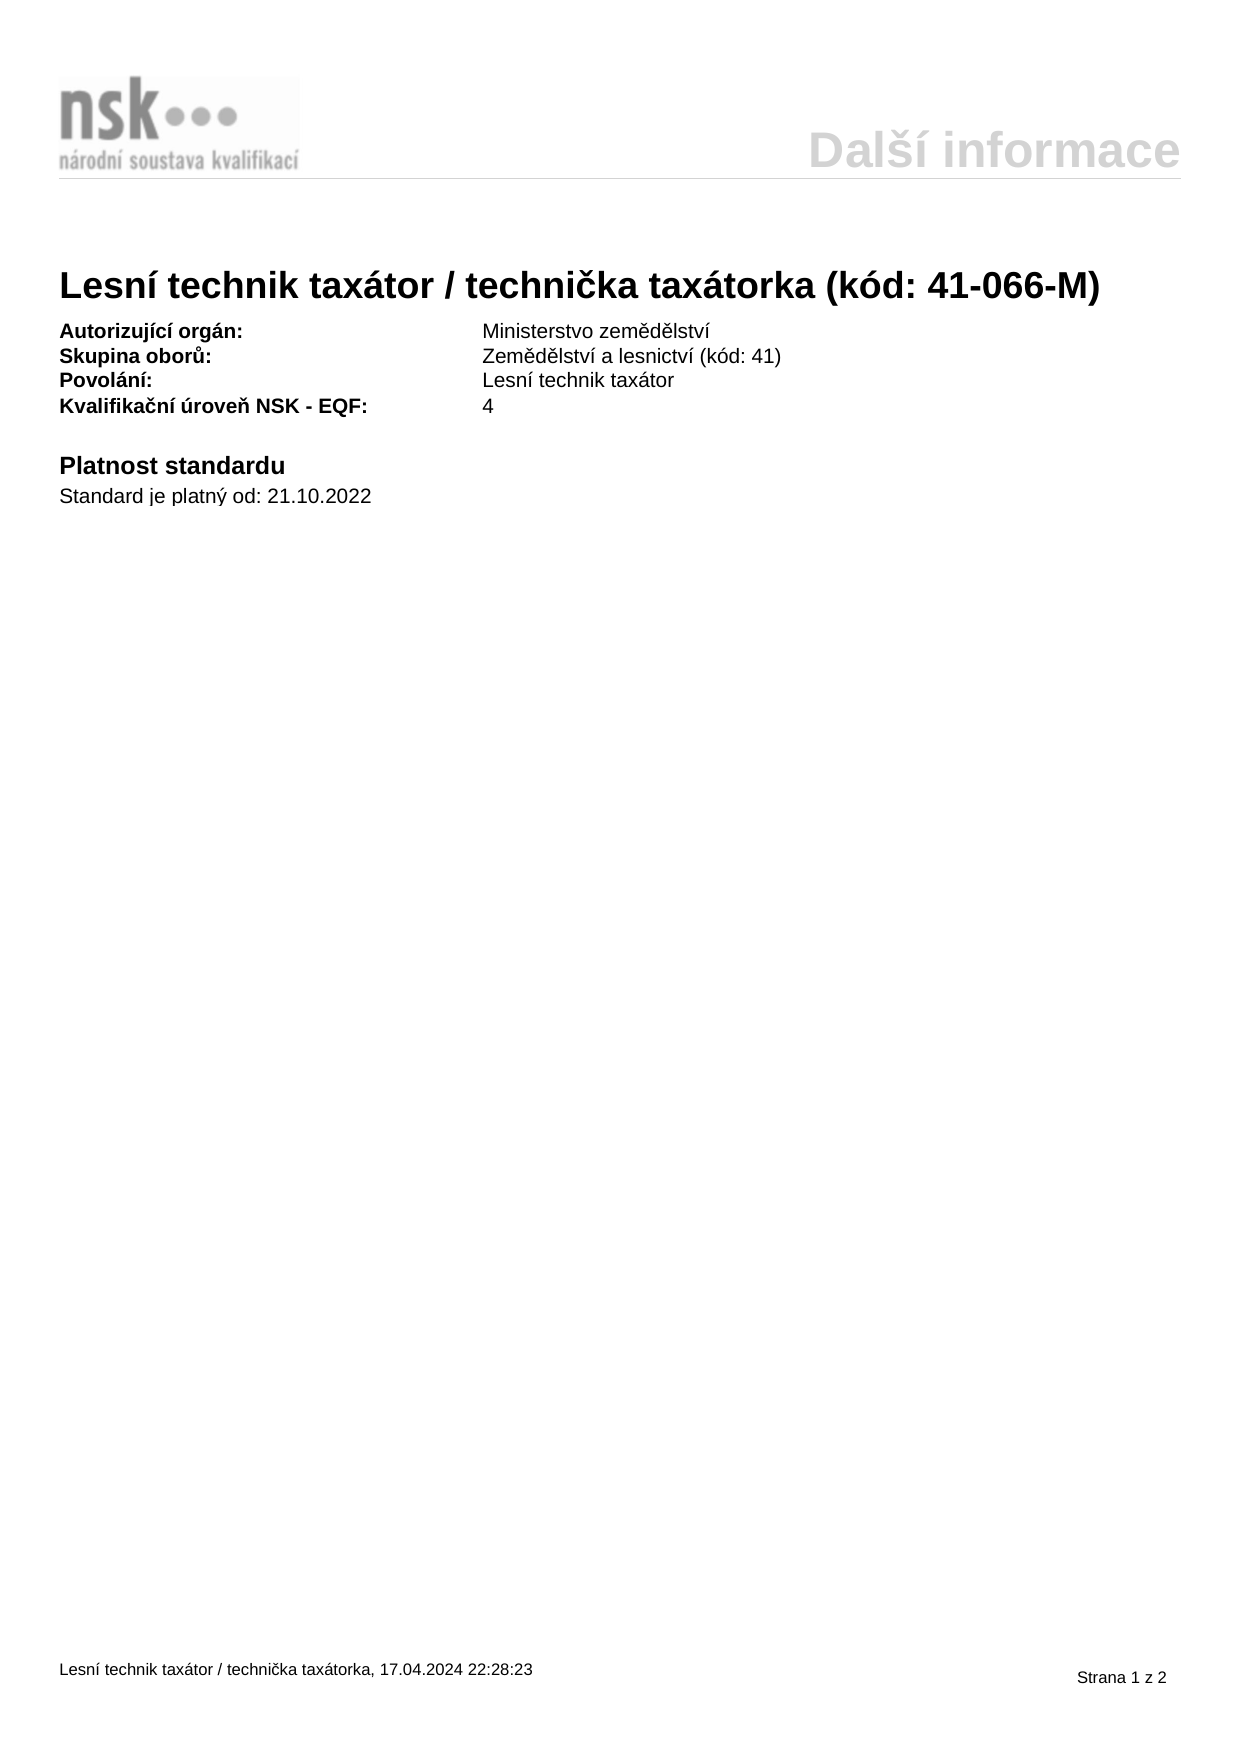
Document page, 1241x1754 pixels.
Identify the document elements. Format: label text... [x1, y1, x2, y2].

table_cell [627, 307, 861, 319]
table_cell [119, 506, 482, 806]
table_cell [482, 418, 619, 447]
table_cell [627, 1106, 861, 1383]
table_header [620, 59, 627, 172]
table_cell Lesní technik taxátor [482, 368, 1181, 393]
table_cell [119, 196, 482, 224]
table_cell Platnost standardu [59, 448, 1181, 483]
table_cell [1167, 418, 1181, 447]
table_cell [619, 307, 627, 319]
table_cell [1167, 196, 1181, 224]
table_cell [59, 1106, 119, 1383]
table_cell [59, 196, 119, 224]
table_cell [861, 1106, 1167, 1383]
table_cell [59, 418, 119, 447]
table_cell [482, 196, 619, 224]
table_cell [482, 1106, 619, 1383]
table_cell [861, 1384, 1167, 1659]
table_cell [861, 196, 1167, 224]
table_cell [861, 418, 1167, 447]
table_cell [59, 806, 119, 1106]
table_cell [482, 172, 619, 178]
table_cell [619, 506, 627, 806]
table_cell [59, 307, 119, 319]
table_cell [619, 418, 627, 447]
table_cell [627, 418, 861, 447]
table_cell [119, 307, 482, 319]
table_cell [1167, 506, 1181, 806]
table_cell Autorizující orgán: [59, 319, 482, 343]
table_cell [1167, 1106, 1181, 1383]
table_cell [119, 172, 482, 178]
table_cell [119, 806, 482, 1106]
table_cell [627, 506, 861, 806]
table_cell [59, 179, 1181, 196]
table_cell [619, 1384, 627, 1659]
table_cell [482, 506, 619, 806]
table_cell [627, 1384, 861, 1659]
table_cell [482, 806, 619, 1106]
table_cell [861, 307, 1167, 319]
table_cell [59, 506, 119, 806]
table_cell [119, 1106, 482, 1383]
table_cell [119, 1384, 482, 1659]
table_cell [482, 307, 619, 319]
table_cell [59, 1384, 119, 1659]
table_cell [1167, 1384, 1181, 1659]
table_cell [627, 806, 861, 1106]
picture [58, 59, 620, 172]
table_cell [1167, 307, 1181, 319]
table_cell Standard je platný od: 21.10.2022 [59, 484, 1181, 506]
table_cell Zemědělství a lesnictví (kód: 41) [482, 344, 1181, 368]
table_cell Povolání: [59, 368, 482, 392]
table_cell [119, 418, 482, 447]
table_cell Strana 1 z 2 [861, 1660, 1167, 1696]
table_cell [1167, 806, 1181, 1106]
table_cell [861, 806, 1167, 1106]
table_cell [1167, 1660, 1181, 1696]
table_cell [619, 172, 627, 178]
table_header Další informace [627, 59, 1181, 178]
table_cell [482, 1384, 619, 1659]
table_cell [861, 506, 1167, 806]
table_cell Ministerstvo zemědělství [482, 319, 1181, 344]
table_cell [59, 172, 119, 178]
table_cell Skupina oborů: [59, 344, 482, 368]
table_cell Lesní technik taxátor / technička taxátorka (kód: 41-066-M) [59, 224, 1181, 307]
table_cell Lesní technik taxátor / technička taxátorka, 17.04.2024 22:28:23 [59, 1660, 861, 1696]
table_cell [627, 196, 861, 224]
table_cell [619, 196, 627, 224]
table_cell [619, 1106, 627, 1383]
table_cell Kvalifikační úroveň NSK - EQF: [59, 394, 482, 417]
table_cell 4 [482, 394, 1181, 417]
table_cell [619, 806, 627, 1106]
